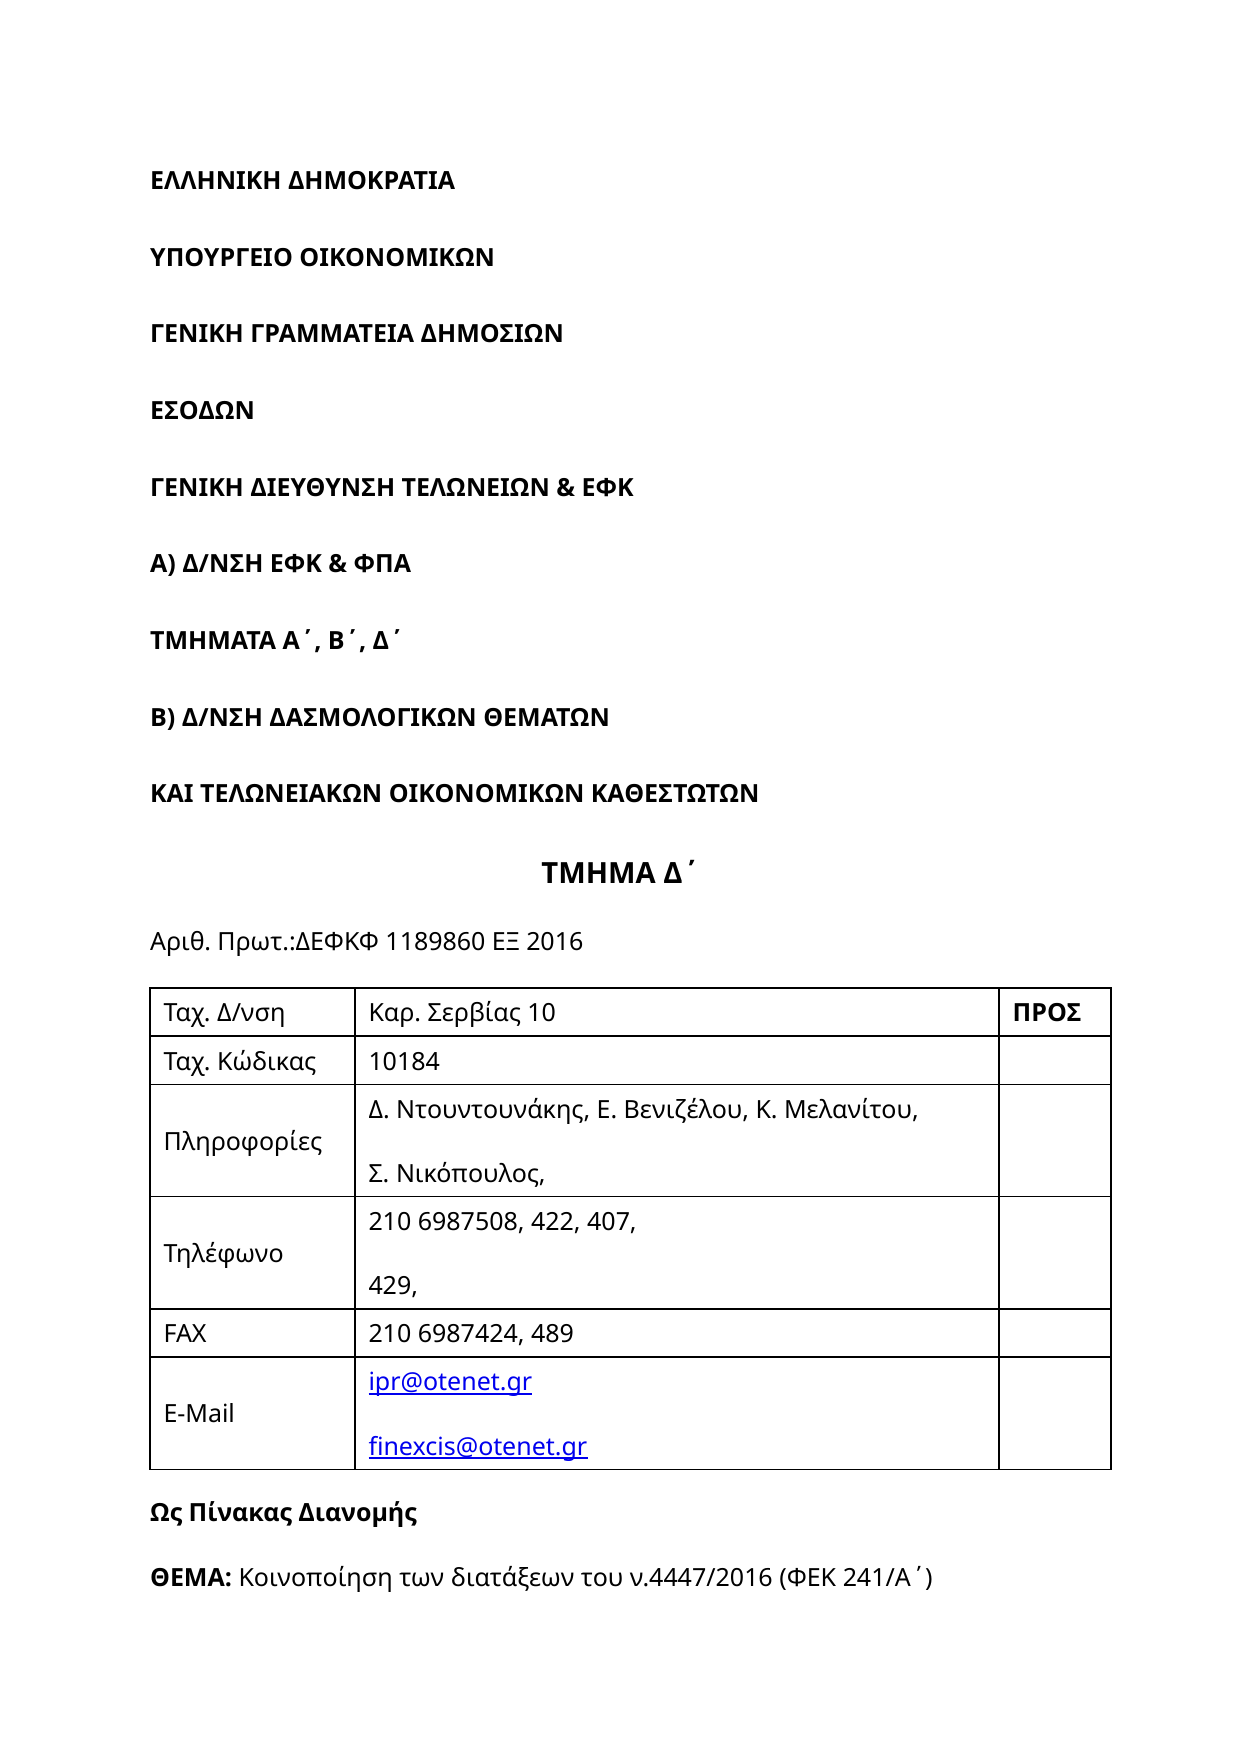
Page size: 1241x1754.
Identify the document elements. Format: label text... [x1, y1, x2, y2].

table_cell FAX [151, 1310, 354, 1356]
table_cell Τηλέφωνο [151, 1197, 354, 1308]
table_cell 10184 [356, 1037, 998, 1083]
subtitle ΤΜΗΜΑ Δ΄ [150, 852, 1090, 892]
title ΓΕΝΙΚΗ ΓΡΑΜΜΑΤΕΙΑ ΔΗΜΟΣΙΩΝ [150, 316, 1090, 350]
title Α) Δ/ΝΣΗ ΕΦΚ & ΦΠΑ [150, 546, 1090, 580]
table_header Καρ. Σερβίας 10 [356, 989, 998, 1035]
text Αριθ. Πρωτ.:ΔΕΦΚΦ 1189860 ΕΞ 2016 [150, 923, 1090, 957]
title ΕΣΟΔΩΝ [150, 392, 1090, 427]
text Ως Πίνακας Διανομής [150, 1495, 1090, 1529]
title ΚΑΙ ΤΕΛΩΝΕΙΑΚΩΝ ΟΙΚΟΝΟΜΙΚΩΝ ΚΑΘΕΣΤΩΤΩΝ [150, 776, 1090, 810]
table_cell 210 6987508, 422, 407, 429, [356, 1197, 998, 1308]
table_cell [1000, 1358, 1110, 1468]
title ΤΜΗΜΑΤΑ Α΄, Β΄, Δ΄ [150, 622, 1090, 657]
table_cell [1000, 1197, 1110, 1308]
table_cell 210 6987424, 489 [356, 1310, 998, 1356]
text ΘΕΜΑ: Κοινοποίηση των διατάξεων του ν.4447/2016 (ΦΕΚ 241/Α΄) [150, 1559, 1090, 1593]
table_cell Πληροφορίες [151, 1085, 354, 1196]
table_cell [1000, 1085, 1110, 1196]
table_cell [1000, 1310, 1110, 1356]
table_cell E-Mail [151, 1358, 354, 1468]
title Β) Δ/ΝΣΗ ΔΑΣΜΟΛΟΓΙΚΩΝ ΘΕΜΑΤΩΝ [150, 699, 1090, 733]
table_cell Ταχ. Κώδικας [151, 1037, 354, 1083]
table_cell [1000, 1037, 1110, 1083]
table_cell Δ. Ντουντουνάκης, Ε. Βενιζέλου, Κ. Μελανίτου, Σ. Νικόπουλος, [356, 1085, 998, 1196]
table_cell ipr@otenet.gr finexcis@otenet.gr [356, 1358, 998, 1468]
table_header ΠΡΟΣ [1000, 989, 1110, 1035]
title ΥΠΟΥΡΓΕΙΟ ΟΙΚΟΝΟΜΙΚΩΝ [150, 239, 1090, 273]
table_header Ταχ. Δ/νση [151, 989, 354, 1035]
title ΕΛΛΗΝΙΚΗ ΔΗΜΟΚΡΑΤΙΑ [150, 162, 1090, 197]
title ΓΕΝΙΚΗ ΔΙΕΥΘΥΝΣΗ ΤΕΛΩΝΕΙΩΝ & ΕΦΚ [150, 469, 1090, 503]
